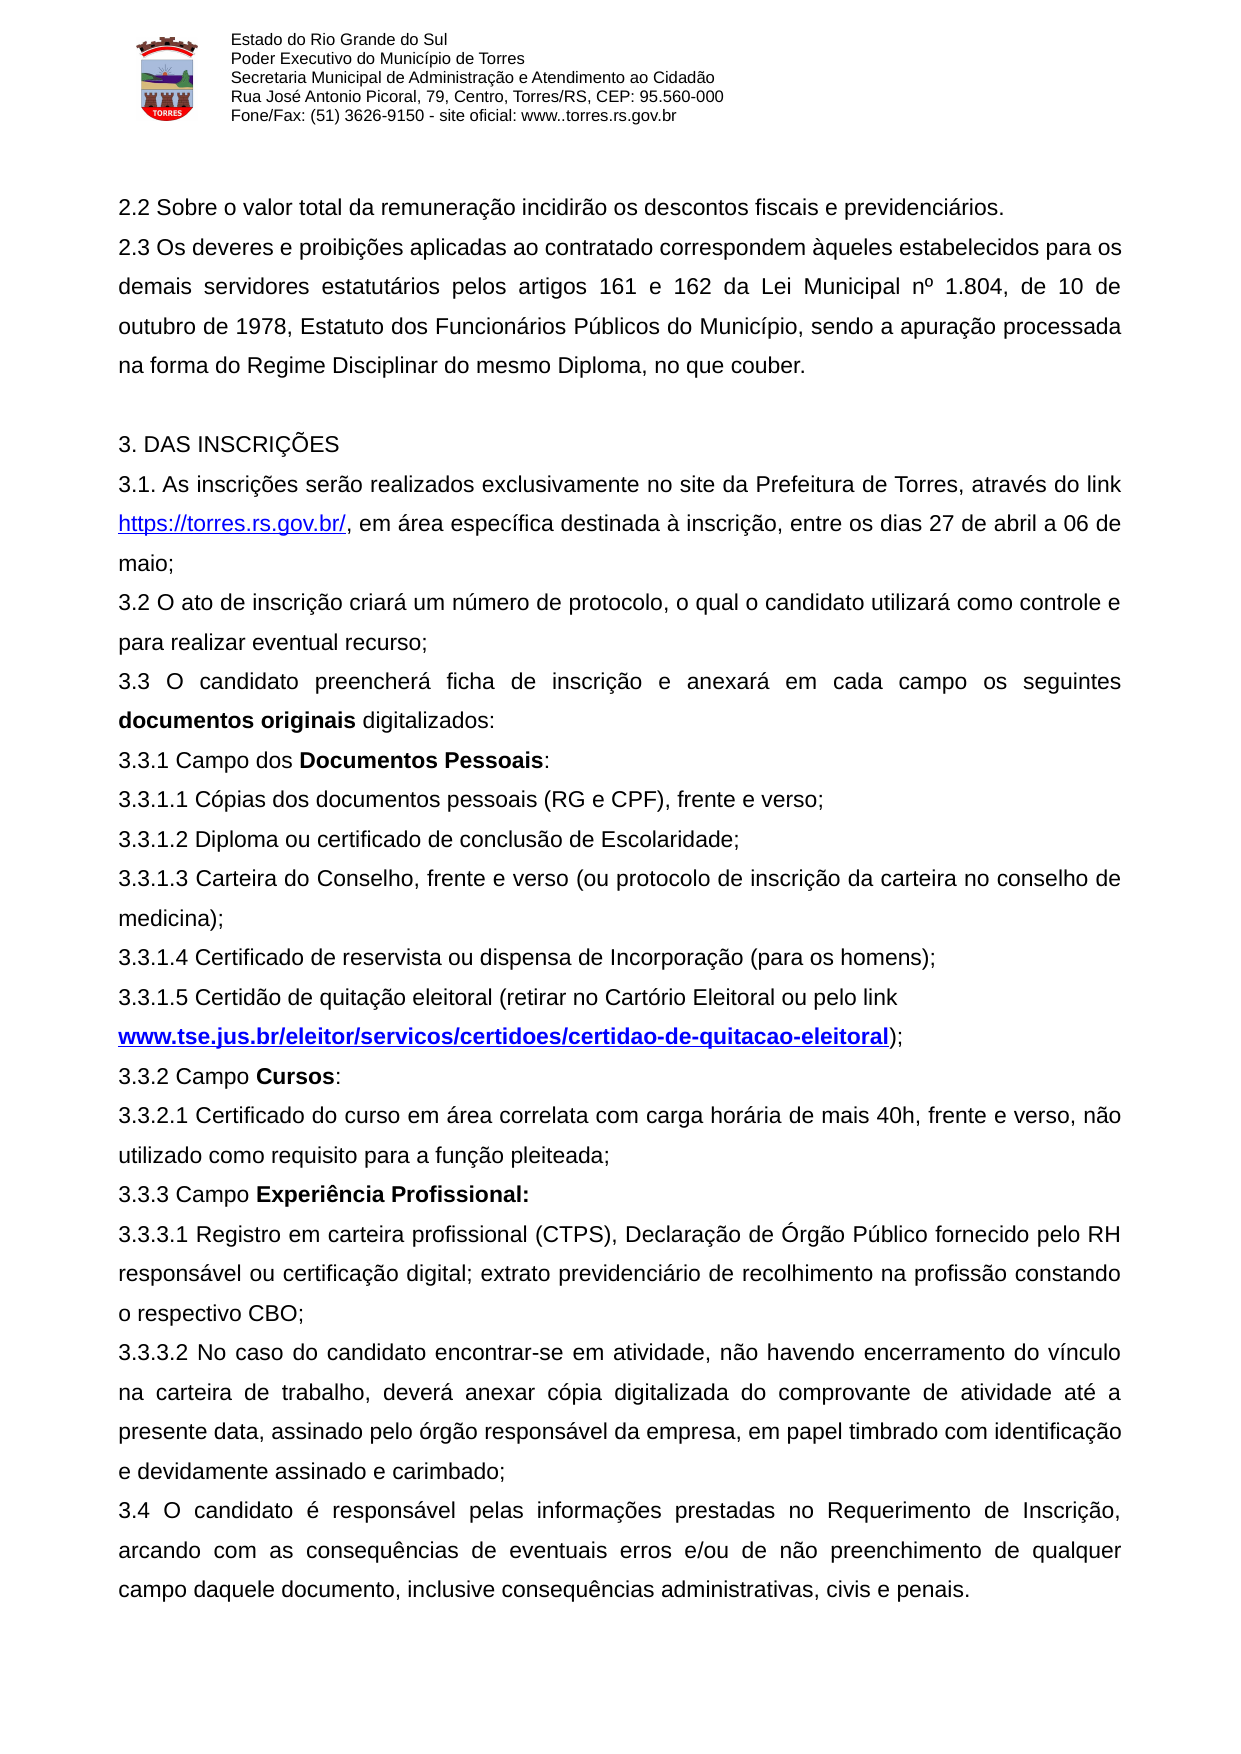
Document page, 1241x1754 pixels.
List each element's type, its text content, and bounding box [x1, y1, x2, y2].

text 2.2 Sobre o valor total da remuneração incidirão os descontos fiscais e previdenciários. [118, 194, 1122, 221]
text 3.3.1.4 Certificado de reservista ou dispensa de Incorporação (para os homens); [118, 944, 1122, 971]
picture [136, 37, 198, 121]
text 3.1. As inscrições serão realizados exclusivamente no site da Prefeitura de Torres, através do link https://torres.rs.gov.br/, em área específica destinada à inscrição, entre os dias 27 de abril a 06 de maio; [118, 471, 1122, 576]
text 3.3.2 Campo Cursos: [118, 1063, 1122, 1089]
text 3.3.1.5 Certidão de quitação eleitoral (retirar no Cartório Eleitoral ou pelo link [118, 984, 1122, 1010]
text 3.4 O candidato é responsável pelas informações prestadas no Requerimento de Inscrição, arcando com as consequências de eventuais erros e/ou de não preenchimento de qualquer campo daquele documento, inclusive consequências administrativas, civis e penais. [118, 1497, 1122, 1602]
text www.tse.jus.br/eleitor/servicos/certidoes/certidao-de-quitacao-eleitoral); [118, 1023, 1122, 1050]
text 3.3.1.2 Diploma ou certificado de conclusão de Escolaridade; [118, 826, 1122, 852]
text 3. DAS INSCRIÇÕES [118, 431, 1122, 457]
text 3.3.3.1 Registro em carteira profissional (CTPS), Declaração de Órgão Público fornecido pelo RH responsável ou certificação digital; extrato previdenciário de recolhimento na profissão constando o respectivo CBO; [118, 1221, 1122, 1326]
text 3.3 O candidato preencherá ficha de inscrição e anexará em cada campo os seguintes documentos originais digitalizados: [118, 668, 1122, 734]
text 3.2 O ato de inscrição criará um número de protocolo, o qual o candidato utilizará como controle e para realizar eventual recurso; [118, 589, 1122, 655]
text 3.3.2.1 Certificado do curso em área correlata com carga horária de mais 40h, frente e verso, não utilizado como requisito para a função pleiteada; [118, 1102, 1122, 1168]
text 3.3.3 Campo Experiência Profissional: [118, 1181, 1122, 1208]
text 3.3.3.2 No caso do candidato encontrar-se em atividade, não havendo encerramento do vínculo na carteira de trabalho, deverá anexar cópia digitalizada do comprovante de atividade até a presente data, assinado pelo órgão responsável da empresa, em papel timbrado com identificação e devidamente assinado e carimbado; [118, 1339, 1122, 1484]
text 3.3.1.1 Cópias dos documentos pessoais (RG e CPF), frente e verso; [118, 786, 1122, 813]
text 2.3 Os deveres e proibições aplicadas ao contratado correspondem àqueles estabelecidos para os demais servidores estatutários pelos artigos 161 e 162 da Lei Municipal nº 1.804, de 10 de outubro de 1978, Estatuto dos Funcionários Públicos do Município, sendo a apuração processada na forma do Regime Disciplinar do mesmo Diploma, no que couber. [118, 234, 1122, 378]
text 3.3.1.3 Carteira do Conselho, frente e verso (ou protocolo de inscrição da carteira no conselho de medicina); [118, 865, 1122, 931]
text 3.3.1 Campo dos Documentos Pessoais: [118, 747, 1122, 773]
